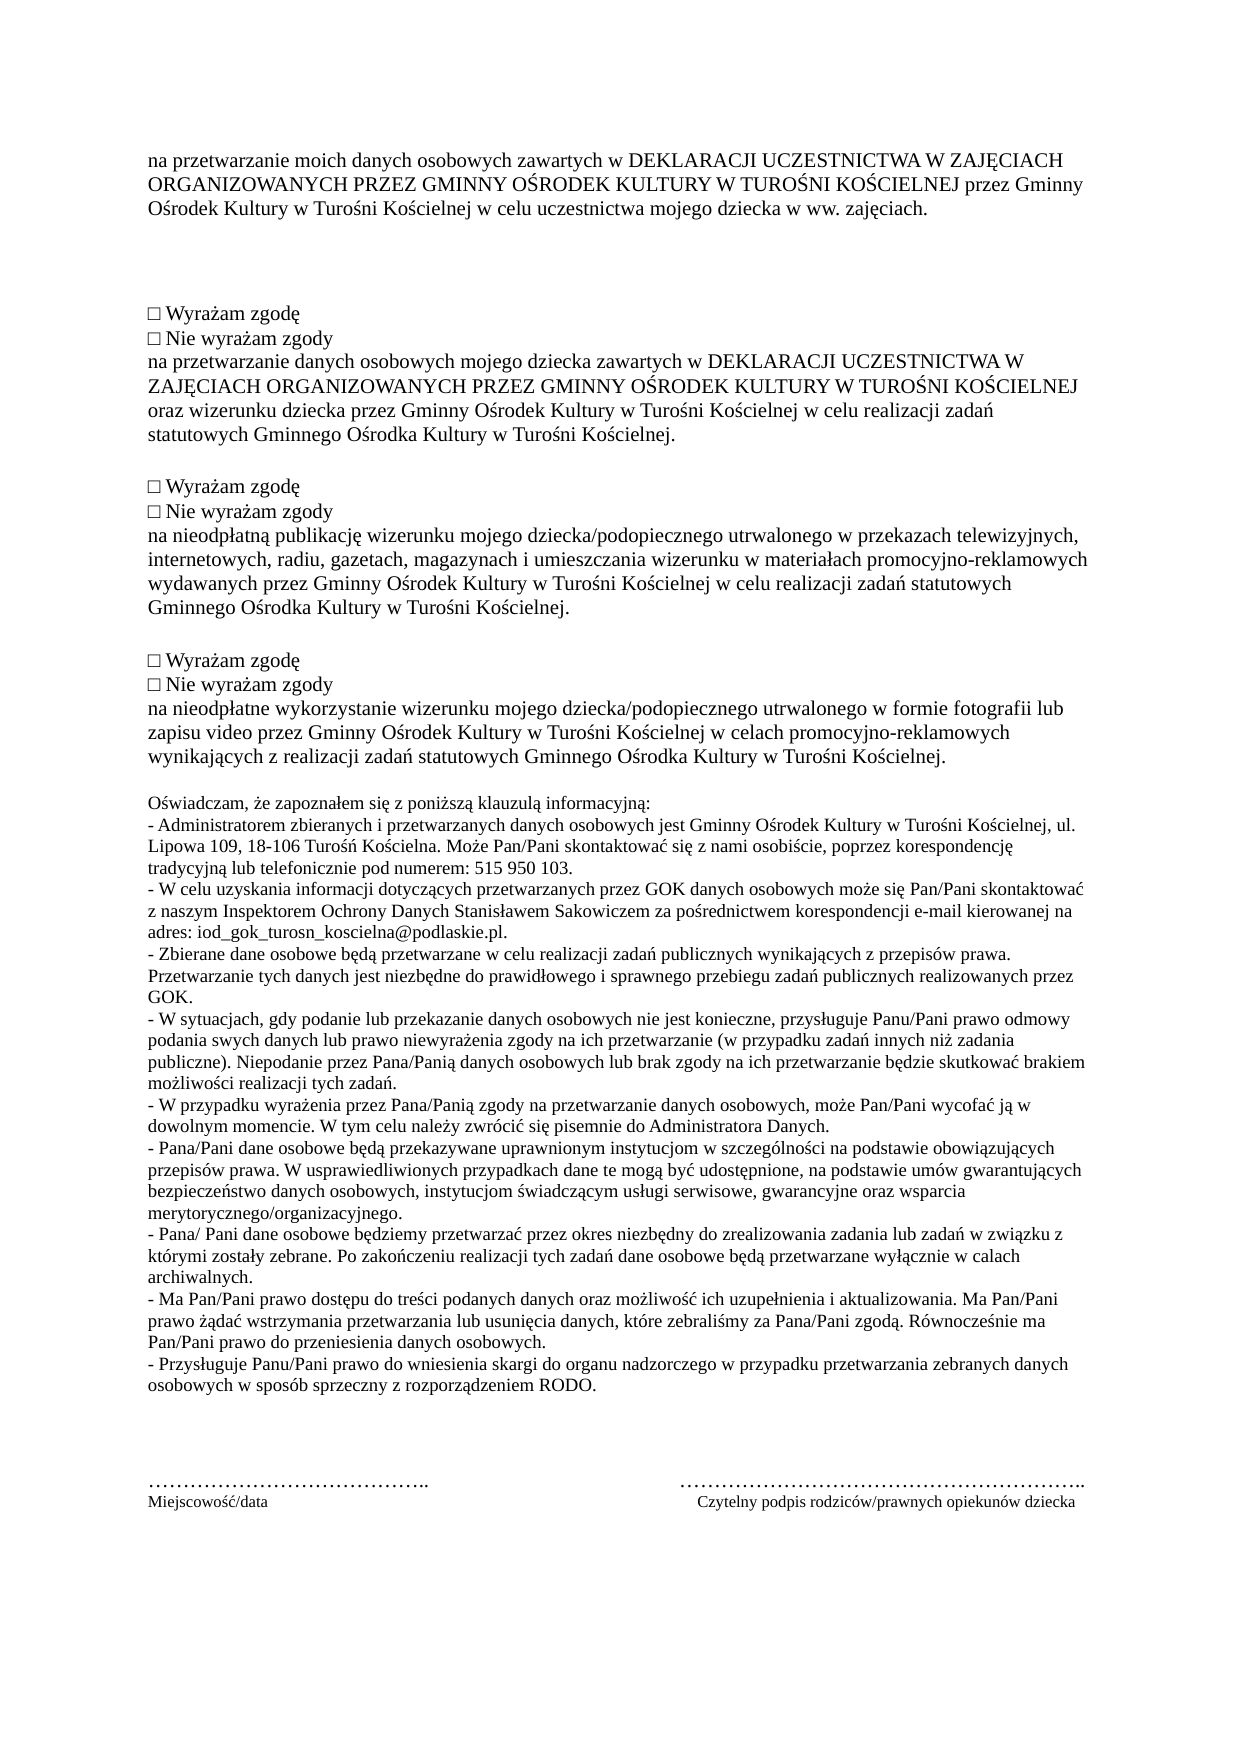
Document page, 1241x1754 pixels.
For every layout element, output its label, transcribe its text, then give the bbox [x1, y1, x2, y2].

text na nieodpłatną publikację wizerunku mojego dziecka/podopiecznego utrwalonego w przekazach telewizyjnych, internetowych, radiu, gazetach, magazynach i umieszczania wizerunku w materiałach promocyjno-reklamowych wydawanych przez Gminny Ośrodek Kultury w Turośni Kościelnej w celu realizacji zadań statutowych Gminnego Ośrodka Kultury w Turośni Kościelnej. [148, 523, 1093, 619]
text - Pana/Pani dane osobowe będą przekazywane uprawnionym instytucjom w szczególności na podstawie obowiązujących przepisów prawa. W usprawiedliwionych przypadkach dane te mogą być udostępnione, na podstawie umów gwarantujących bezpieczeństwo danych osobowych, instytucjom świadczącym usługi serwisowe, gwarancyjne oraz wsparcia merytorycznego/organizacyjnego. [148, 1137, 1093, 1223]
text na przetwarzanie danych osobowych mojego dziecka zawartych w DEKLARACJI UCZESTNICTWA W ZAJĘCIACH ORGANIZOWANYCH PRZEZ GMINNY OŚRODEK KULTURY W TUROŚNI KOŚCIELNEJ oraz wizerunku dziecka przez Gminny Ośrodek Kultury w Turośni Kościelnej w celu realizacji zadań statutowych Gminnego Ośrodka Kultury w Turośni Kościelnej. [148, 349, 1093, 446]
text na przetwarzanie moich danych osobowych zawartych w DEKLARACJI UCZESTNICTWA W ZAJĘCIACH ORGANIZOWANYCH PRZEZ GMINNY OŚRODEK KULTURY W TUROŚNI KOŚCIELNEJ przez Gminny Ośrodek Kultury w Turośni Kościelnej w celu uczestnictwa mojego dziecka w ww. zajęciach. [148, 148, 1093, 220]
text □ Wyrażam zgodę [148, 474, 1093, 498]
text □ Wyrażam zgodę [148, 648, 1093, 672]
text - Pana/ Pani dane osobowe będziemy przetwarzać przez okres niezbędny do zrealizowania zadania lub zadań w związku z którymi zostały zebrane. Po zakończeniu realizacji tych zadań dane osobowe będą przetwarzane wyłącznie w calach archiwalnych. [148, 1223, 1093, 1288]
text □ Nie wyrażam zgody [148, 672, 1093, 696]
text - Zbierane dane osobowe będą przetwarzane w celu realizacji zadań publicznych wynikających z przepisów prawa. Przetwarzanie tych danych jest niezbędne do prawidłowego i sprawnego przebiegu zadań publicznych realizowanych przez GOK. [148, 943, 1093, 1008]
text - Ma Pan/Pani prawo dostępu do treści podanych danych oraz możliwość ich uzupełnienia i aktualizowania. Ma Pan/Pani prawo żądać wstrzymania przetwarzania lub usunięcia danych, które zebraliśmy za Pana/Pani zgodą. Równocześnie ma Pan/Pani prawo do przeniesienia danych osobowych. [148, 1288, 1093, 1353]
text - W przypadku wyrażenia przez Pana/Panią zgody na przetwarzanie danych osobowych, może Pan/Pani wycofać ją w dowolnym momencie. W tym celu należy zwrócić się pisemnie do Administratora Danych. [148, 1094, 1093, 1137]
text - W celu uzyskania informacji dotyczących przetwarzanych przez GOK danych osobowych może się Pan/Pani skontaktować z naszym Inspektorem Ochrony Danych Stanisławem Sakowiczem za pośrednictwem korespondencji e-mail kierowanej na adres: iod_gok_turosn_koscielna@podlaskie.pl. [148, 878, 1093, 943]
text ………………………………….. ………………………………………………….. Miejscowość/data Czytelny podpis rodziców/prawnych opiekunów dziecka [148, 1468, 1093, 1511]
text - Przysługuje Panu/Pani prawo do wniesienia skargi do organu nadzorczego w przypadku przetwarzania zebranych danych osobowych w sposób sprzeczny z rozporządzeniem RODO. [148, 1353, 1093, 1396]
text - W sytuacjach, gdy podanie lub przekazanie danych osobowych nie jest konieczne, przysługuje Panu/Pani prawo odmowy podania swych danych lub prawo niewyrażenia zgody na ich przetwarzanie (w przypadku zadań innych niż zadania publiczne). Niepodanie przez Pana/Panią danych osobowych lub brak zgody na ich przetwarzanie będzie skutkować brakiem możliwości realizacji tych zadań. [148, 1008, 1093, 1094]
text Oświadczam, że zapoznałem się z poniższą klauzulą informacyjną: [148, 792, 1093, 813]
text □ Nie wyrażam zgody [148, 498, 1093, 523]
text na nieodpłatne wykorzystanie wizerunku mojego dziecka/podopiecznego utrwalonego w formie fotografii lub zapisu video przez Gminny Ośrodek Kultury w Turośni Kościelnej w celach promocyjno-reklamowych wynikających z realizacji zadań statutowych Gminnego Ośrodka Kultury w Turośni Kościelnej. [148, 696, 1093, 768]
text - Administratorem zbieranych i przetwarzanych danych osobowych jest Gminny Ośrodek Kultury w Turośni Kościelnej, ul. Lipowa 109, 18-106 Turośń Kościelna. Może Pan/Pani skontaktować się z nami osobiście, poprzez korespondencję tradycyjną lub telefonicznie pod numerem: 515 950 103. [148, 813, 1093, 878]
text □ Wyrażam zgodę [148, 301, 1093, 325]
text □ Nie wyrażam zgody [148, 325, 1093, 349]
